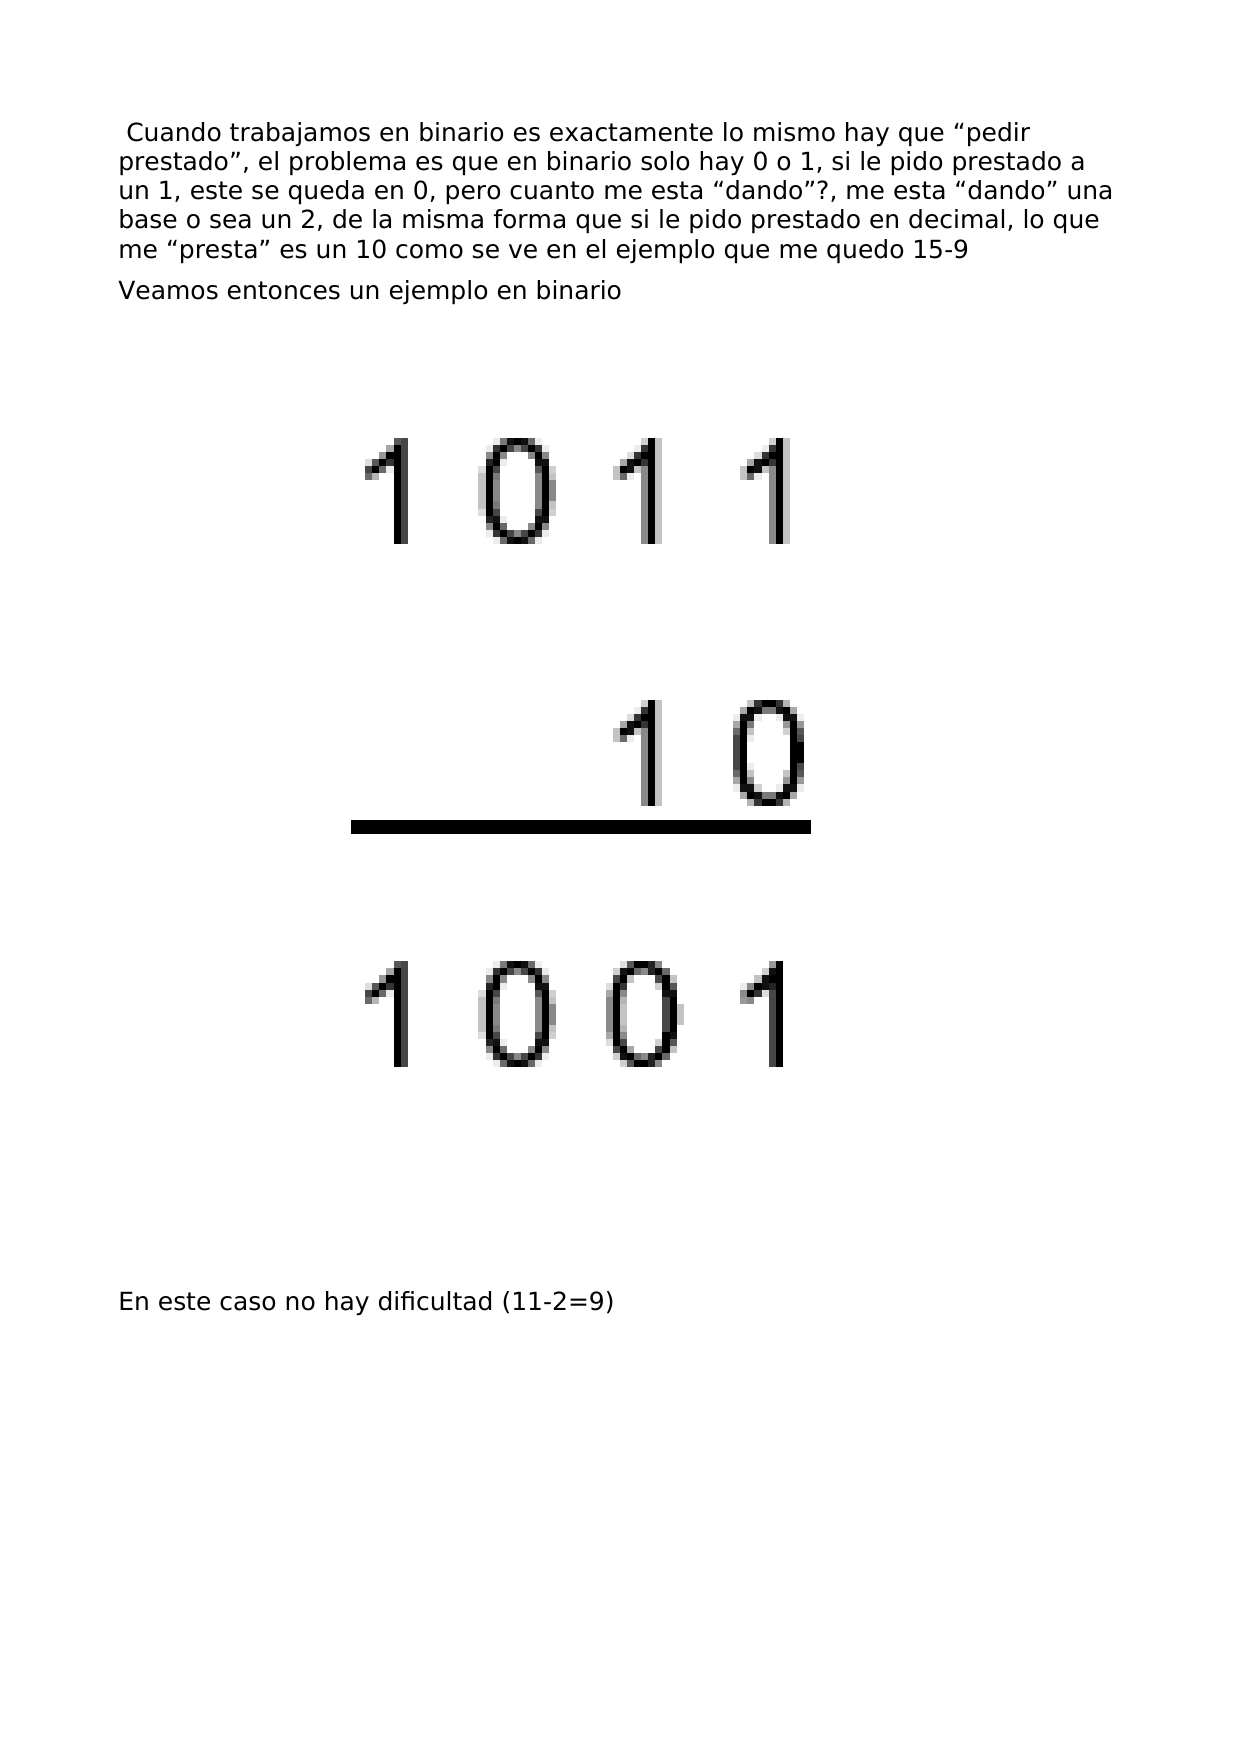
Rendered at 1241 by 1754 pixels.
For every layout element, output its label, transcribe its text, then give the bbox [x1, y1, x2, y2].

text En este caso no hay dificultad (11-2=9) [118, 1259, 1122, 1317]
text Cuando trabajamos en binario es exactamente lo mismo hay que “pedir prestado”, el problema es que en binario solo hay 0 o 1, si le pido prestado a un 1, este se queda en 0, pero cuanto me esta “dando”?, me esta “dando” una base o sea un 2, de la misma forma que si le pido prestado en decimal, lo que me “presta” es un 10 como se ve en el ejemplo que me quedo 15-9 [118, 118, 1122, 264]
text Veamos entonces un ejemplo en binario [118, 276, 1122, 306]
picture [118, 318, 1123, 1259]
